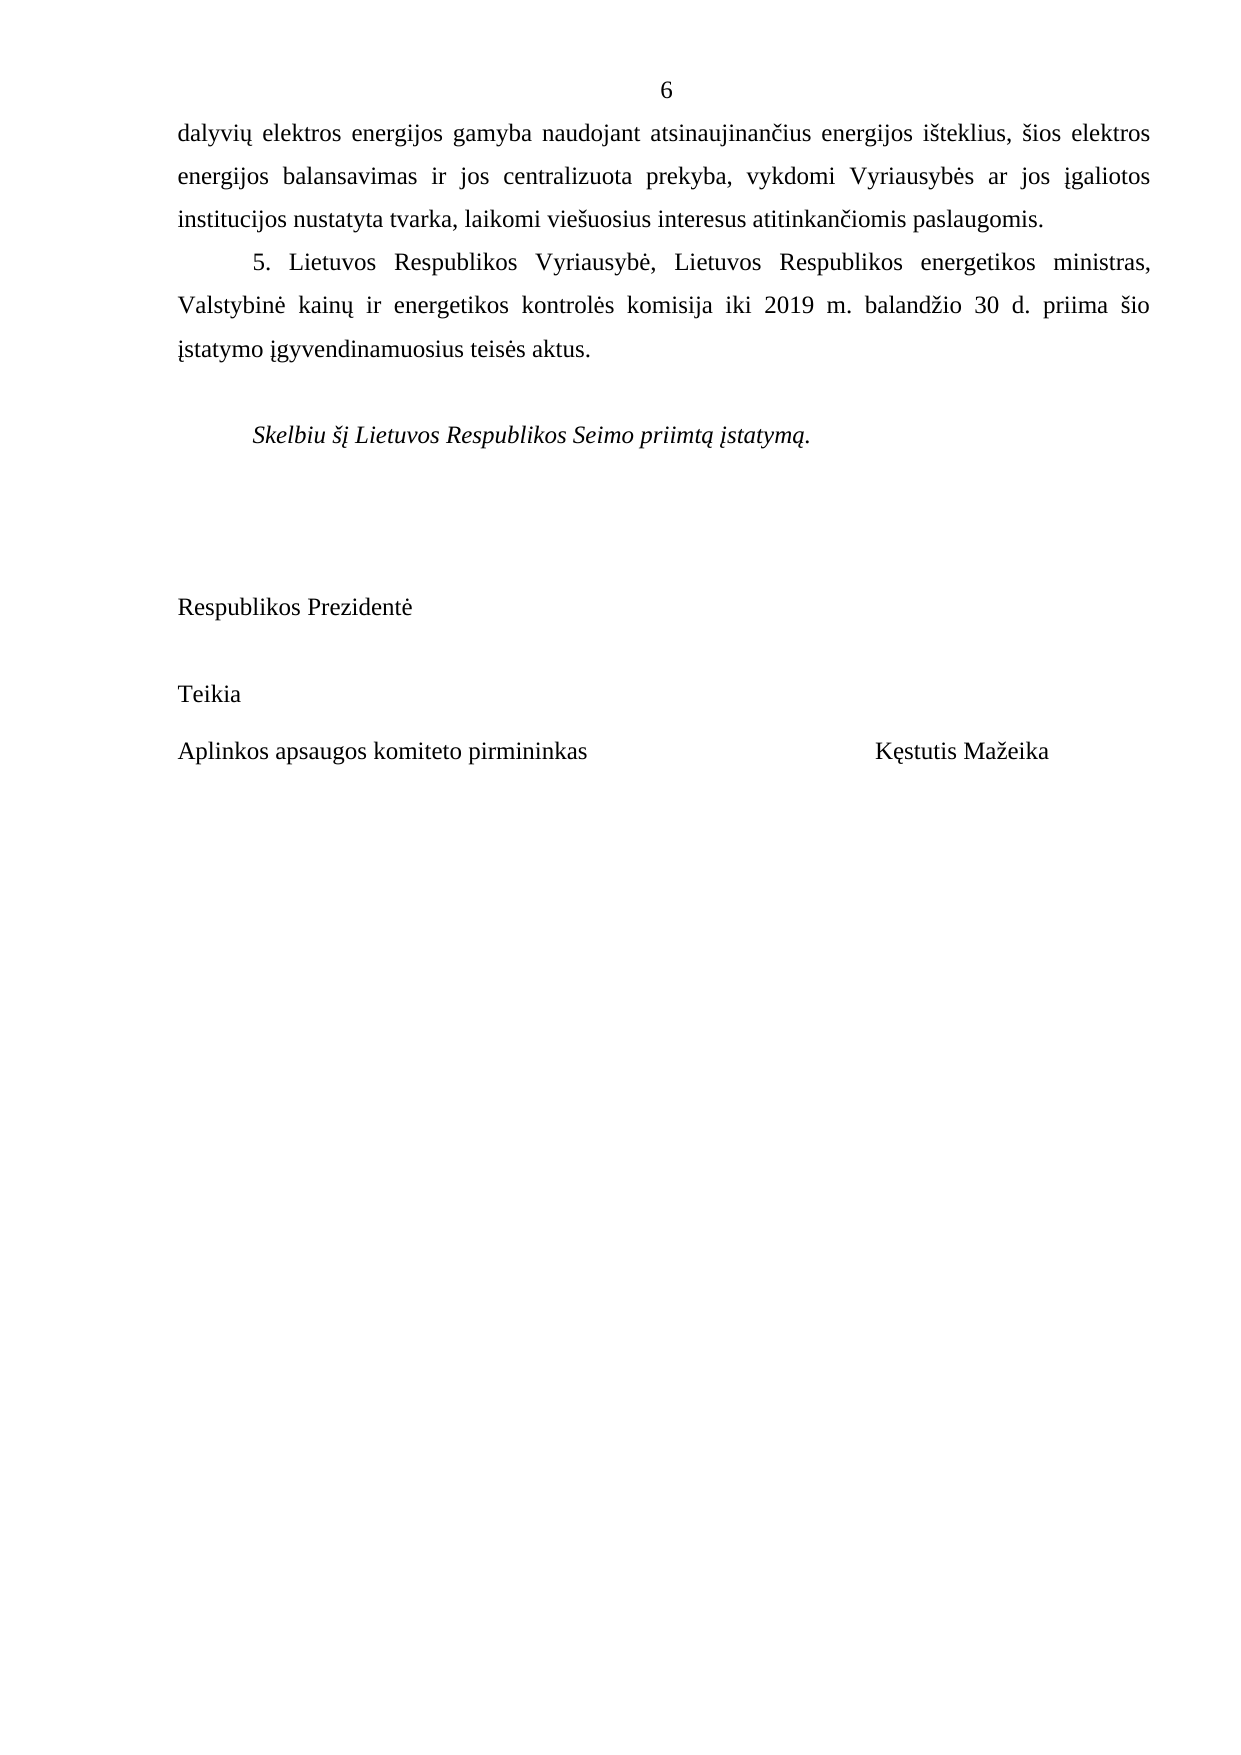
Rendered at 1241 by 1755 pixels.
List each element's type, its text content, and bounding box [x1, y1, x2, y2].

text 5. Lietuvos Respublikos Vyriausybė, Lietuvos Respublikos energetikos ministras, Valstybinė kainų ir energetikos kontrolės komisija iki 2019 m. balandžio 30 d. priima šio įstatymo įgyvendinamuosius teisės aktus. [177, 247, 1152, 362]
text Skelbiu šį Lietuvos Respublikos Seimo priimtą įstatymą. [177, 420, 1152, 449]
text Aplinkos apsaugos komiteto pirmininkas Kęstutis Mažeika [177, 736, 1152, 765]
text Respublikos Prezidentė [177, 592, 1152, 621]
text dalyvių elektros energijos gamyba naudojant atsinaujinančius energijos išteklius, šios elektros energijos balansavimas ir jos centralizuota prekyba, vykdomi Vyriausybės ar jos įgaliotos institucijos nustatyta tvarka, laikomi viešuosius interesus atitinkančiomis paslaugomis. [177, 118, 1152, 233]
text Teikia [177, 679, 1152, 707]
